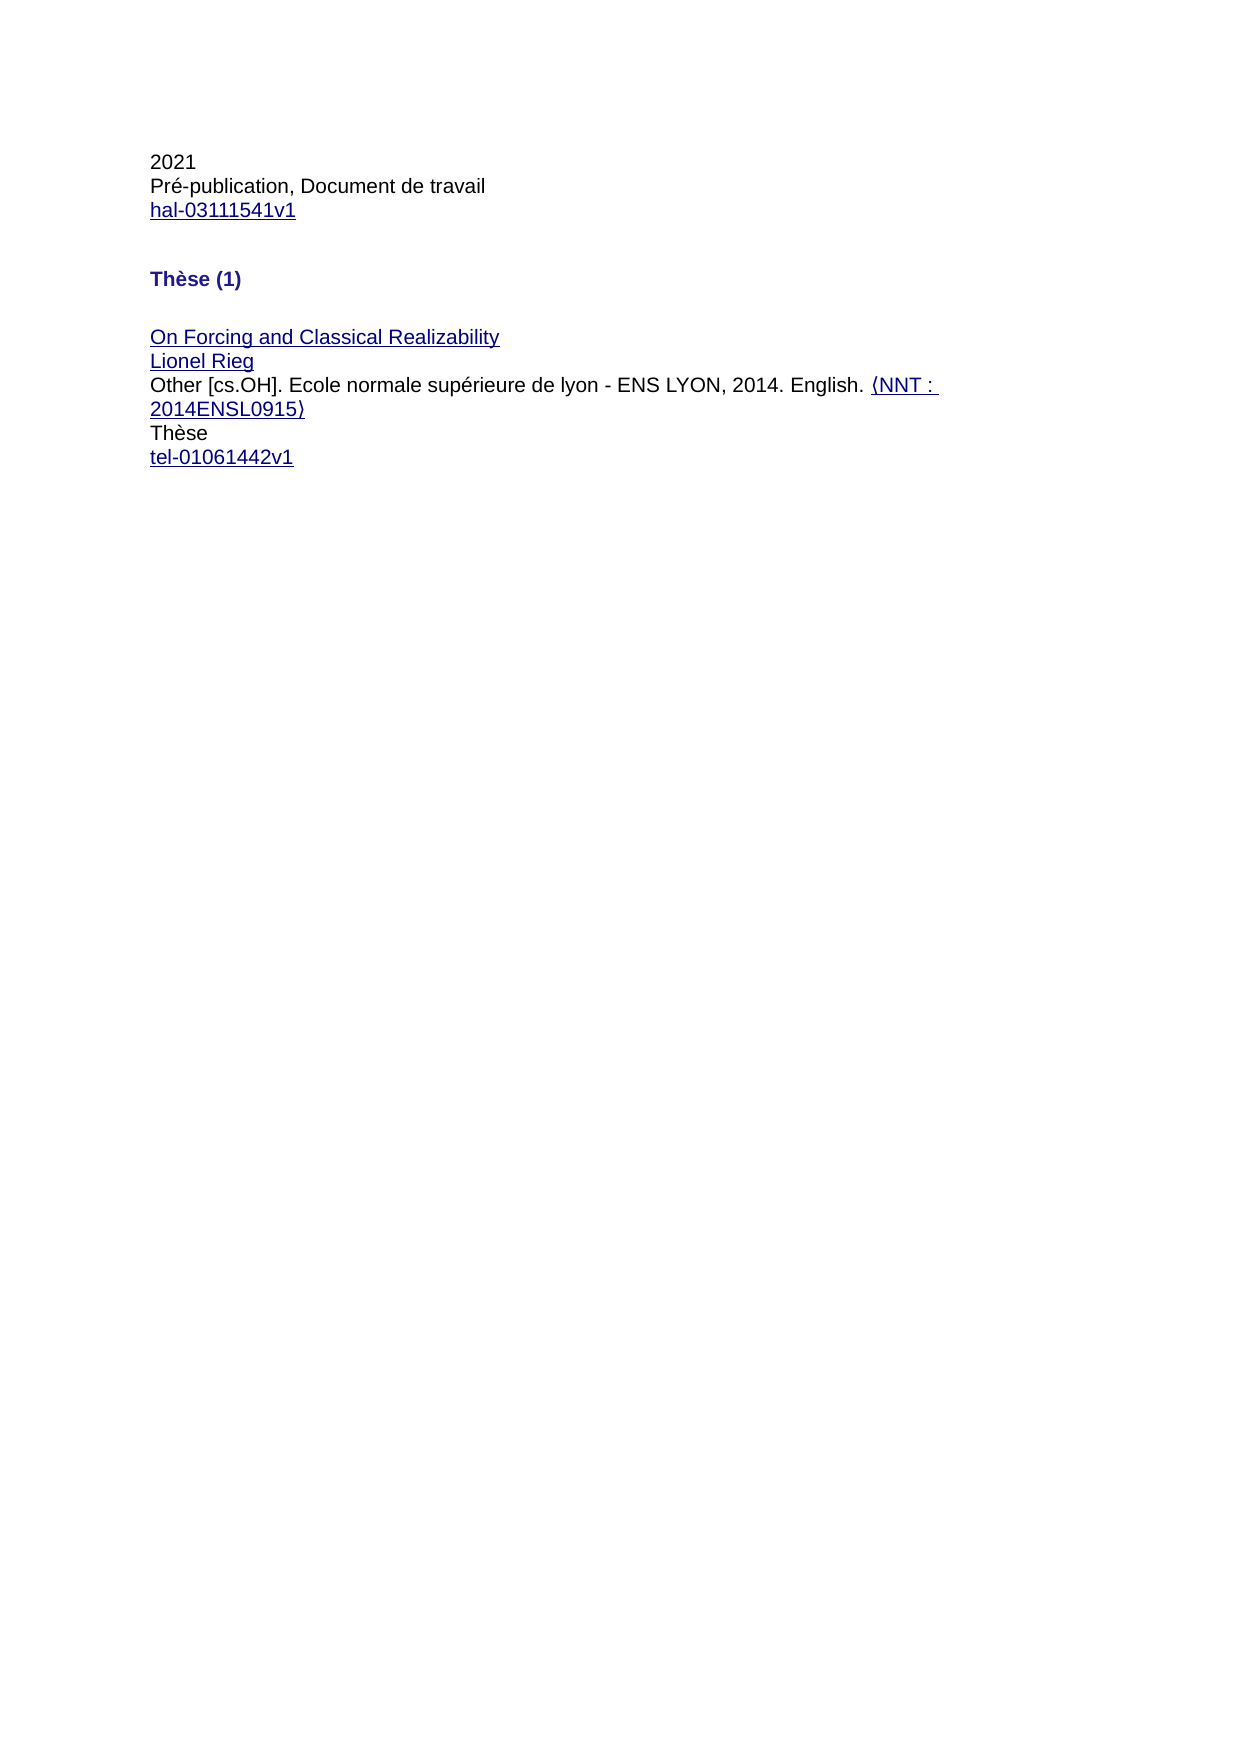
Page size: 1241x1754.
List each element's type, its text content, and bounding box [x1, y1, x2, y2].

subtitle Thèse (1) [150, 267, 1090, 291]
table_header 2021 Pré-publication, Document de travail hal-03111541v1 [150, 150, 1090, 222]
table_header On Forcing and Classical Realizability Lionel Rieg Other [cs.OH]. Ecole normale supérieure de lyon - ENS LYON, 2014. English. ⟨NNT : 2014ENSL0915⟩ Thèse tel-01061442v1 [150, 325, 1090, 469]
